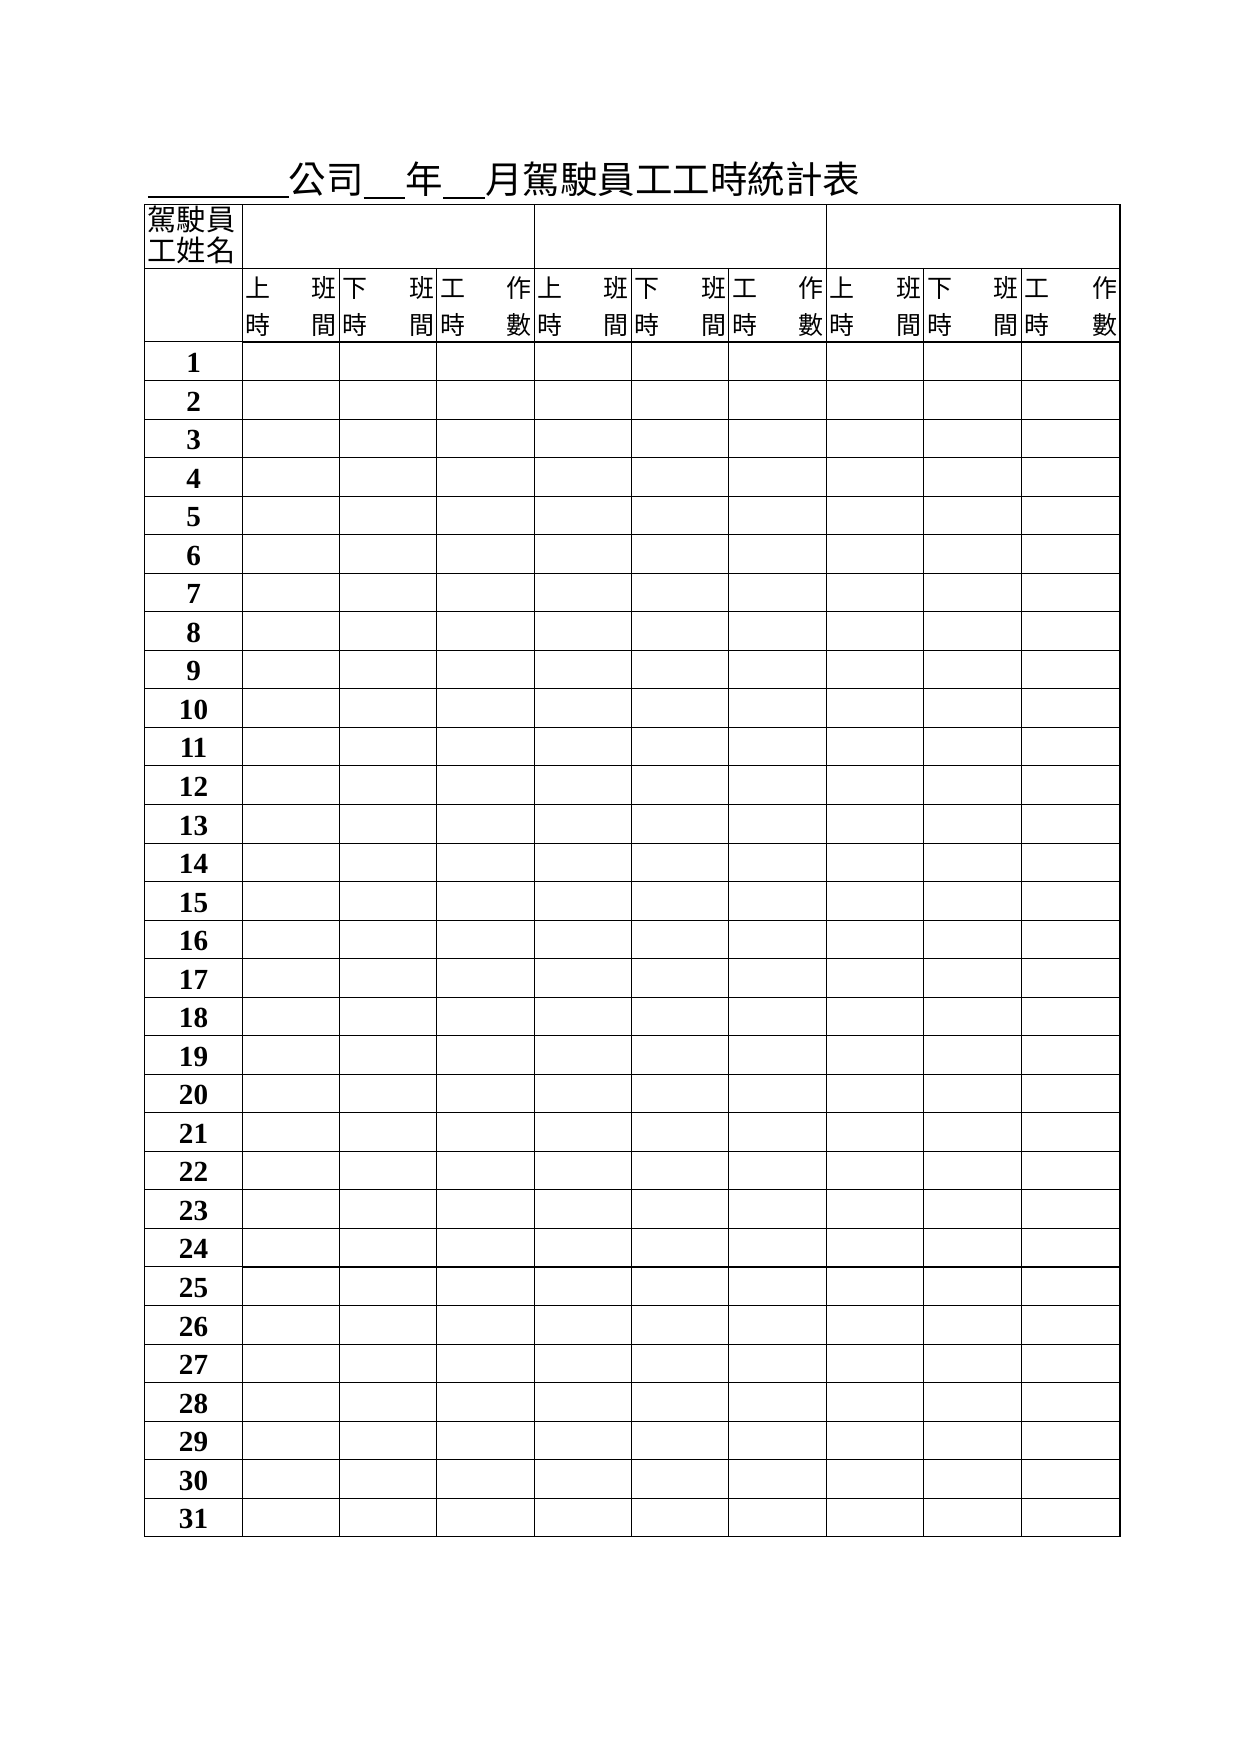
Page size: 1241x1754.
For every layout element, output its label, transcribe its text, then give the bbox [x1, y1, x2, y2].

table_cell [340, 420, 436, 457]
table_cell [1022, 1075, 1119, 1112]
table_header [535, 205, 826, 268]
table_cell [535, 998, 631, 1035]
table_cell [1022, 1345, 1119, 1382]
table_cell [924, 420, 1021, 457]
table_cell [924, 882, 1021, 919]
table_cell [243, 921, 339, 958]
table_cell [1022, 1036, 1119, 1074]
table_cell [535, 766, 631, 804]
table_cell [535, 689, 631, 727]
table_cell 24 [145, 1229, 242, 1266]
table_cell [1022, 535, 1119, 573]
table_cell [632, 998, 728, 1035]
table_cell [437, 1422, 534, 1459]
table_cell [729, 612, 826, 650]
table_cell 2 [145, 381, 242, 418]
table_cell [243, 1113, 339, 1151]
table_cell [437, 882, 534, 919]
table_cell [632, 420, 728, 457]
table_cell [924, 1345, 1021, 1382]
table_cell [437, 1075, 534, 1112]
table_cell 30 [145, 1460, 242, 1498]
table_cell 9 [145, 651, 242, 688]
table_cell 工作 時數 [437, 269, 534, 341]
table_cell [1022, 959, 1119, 997]
table_cell [1022, 381, 1119, 418]
table_cell [729, 998, 826, 1035]
table_cell [340, 882, 436, 919]
table_cell [827, 1268, 923, 1305]
table_cell [729, 959, 826, 997]
table_cell 12 [145, 766, 242, 804]
table_cell [632, 1075, 728, 1112]
table_cell [535, 1113, 631, 1151]
table_cell [340, 921, 436, 958]
table_cell [827, 728, 923, 765]
table_cell 29 [145, 1422, 242, 1459]
table_cell [243, 805, 339, 842]
table_cell [437, 766, 534, 804]
table_cell [632, 1306, 728, 1343]
table_cell [535, 805, 631, 842]
table_cell [535, 882, 631, 919]
table_cell 14 [145, 844, 242, 881]
table_cell [924, 959, 1021, 997]
table_cell [924, 1190, 1021, 1228]
table_cell [1022, 497, 1119, 534]
table_cell [924, 1075, 1021, 1112]
table_cell [1022, 844, 1119, 881]
table_cell [827, 651, 923, 688]
table_cell [340, 1345, 436, 1382]
table_cell [243, 497, 339, 534]
table_cell [535, 1460, 631, 1498]
table_cell [632, 921, 728, 958]
table_cell [340, 1422, 436, 1459]
table_cell [632, 497, 728, 534]
table_cell [729, 1113, 826, 1151]
table_cell 8 [145, 612, 242, 650]
table_cell [729, 1306, 826, 1343]
table_cell [729, 381, 826, 418]
table_cell [924, 1268, 1021, 1305]
table_cell [437, 1268, 534, 1305]
table_cell [535, 1499, 631, 1536]
table_cell [437, 1345, 534, 1382]
table_cell [924, 1036, 1021, 1074]
table_cell [243, 458, 339, 496]
table_cell [243, 728, 339, 765]
table_cell [340, 1268, 436, 1305]
table_cell [340, 766, 436, 804]
table_cell [1022, 1422, 1119, 1459]
table_cell 22 [145, 1152, 242, 1189]
table_cell [827, 805, 923, 842]
table_cell 上班 時間 [243, 269, 339, 341]
table_cell [729, 1460, 826, 1498]
table_cell [827, 1306, 923, 1343]
table_cell [340, 343, 436, 380]
table_cell [827, 381, 923, 418]
table_cell [924, 1422, 1021, 1459]
table_cell [340, 1036, 436, 1074]
table_cell [632, 1152, 728, 1189]
table_cell [924, 574, 1021, 611]
table_cell [827, 497, 923, 534]
table_cell [632, 728, 728, 765]
table_cell [827, 766, 923, 804]
table_cell [1022, 651, 1119, 688]
table_cell [729, 420, 826, 457]
table_cell [827, 959, 923, 997]
table_header [243, 205, 534, 268]
table_cell 26 [145, 1306, 242, 1343]
table_cell [535, 1383, 631, 1421]
table_cell [1022, 728, 1119, 765]
table_cell [340, 1113, 436, 1151]
table_cell [535, 844, 631, 881]
table_cell [437, 420, 534, 457]
table_cell [827, 1383, 923, 1421]
table_cell [827, 343, 923, 380]
table_cell [243, 1268, 339, 1305]
table_cell [924, 844, 1021, 881]
table_cell [729, 844, 826, 881]
table_cell [340, 805, 436, 842]
table_cell [924, 1113, 1021, 1151]
table_cell [729, 728, 826, 765]
table_cell [924, 728, 1021, 765]
table_cell [1022, 689, 1119, 727]
table_cell [632, 1460, 728, 1498]
table_cell [729, 343, 826, 380]
table_cell 3 [145, 420, 242, 457]
table_cell [437, 343, 534, 380]
table_cell [437, 728, 534, 765]
table_cell [827, 1152, 923, 1189]
table_cell [535, 1152, 631, 1189]
table_cell [924, 998, 1021, 1035]
table_cell [632, 343, 728, 380]
table_cell [1022, 766, 1119, 804]
table_cell [729, 1383, 826, 1421]
table_cell [729, 1229, 826, 1266]
table_cell [535, 1075, 631, 1112]
table_cell [924, 612, 1021, 650]
table_cell [632, 766, 728, 804]
table_cell [632, 959, 728, 997]
table_cell [827, 574, 923, 611]
table_cell 23 [145, 1190, 242, 1228]
table_cell [535, 959, 631, 997]
table_cell [243, 1345, 339, 1382]
table_cell 18 [145, 998, 242, 1035]
table_cell [827, 689, 923, 727]
table_cell [632, 1229, 728, 1266]
table_cell [632, 574, 728, 611]
table_cell 19 [145, 1036, 242, 1074]
table_cell [535, 1229, 631, 1266]
table_cell [243, 651, 339, 688]
table_cell [340, 1499, 436, 1536]
table_cell [924, 1460, 1021, 1498]
table_cell 上班 時間 [827, 269, 923, 341]
table_cell [924, 343, 1021, 380]
text 公司 年 月駕駛員工工時統計表 [148, 150, 1116, 204]
table_cell [437, 458, 534, 496]
table_cell [243, 420, 339, 457]
table_cell [1022, 1190, 1119, 1228]
table_cell [827, 1036, 923, 1074]
table_cell [632, 535, 728, 573]
table_cell [243, 844, 339, 881]
table_cell [924, 458, 1021, 496]
table_cell [1022, 1306, 1119, 1343]
table_cell [729, 921, 826, 958]
table_cell [243, 1075, 339, 1112]
table_cell [827, 1499, 923, 1536]
table_cell [437, 1113, 534, 1151]
table_cell [729, 1422, 826, 1459]
table_cell [535, 535, 631, 573]
table_cell [924, 921, 1021, 958]
table_cell [340, 1075, 436, 1112]
table_cell [1022, 1383, 1119, 1421]
table_cell [924, 1229, 1021, 1266]
table_cell [243, 1383, 339, 1421]
table_cell [535, 420, 631, 457]
table_cell [924, 766, 1021, 804]
table_cell [243, 1422, 339, 1459]
table_cell 20 [145, 1075, 242, 1112]
table_cell 下班 時間 [924, 269, 1021, 341]
table_cell [340, 1306, 436, 1343]
table_cell [827, 921, 923, 958]
table_cell [729, 574, 826, 611]
table_cell 16 [145, 921, 242, 958]
table_cell [632, 1422, 728, 1459]
table_cell [924, 1499, 1021, 1536]
table_cell [632, 1383, 728, 1421]
table_cell [437, 535, 534, 573]
table_cell [437, 612, 534, 650]
table_cell [924, 805, 1021, 842]
table_cell [535, 728, 631, 765]
table_cell [632, 1113, 728, 1151]
table_cell 1 [145, 342, 242, 380]
table_cell [827, 535, 923, 573]
table_cell [1022, 1499, 1119, 1536]
table_cell [243, 612, 339, 650]
table_cell [437, 574, 534, 611]
table_cell [437, 844, 534, 881]
table_cell [729, 1268, 826, 1305]
table_cell [340, 1229, 436, 1266]
table_cell [340, 612, 436, 650]
table_cell [535, 1306, 631, 1343]
table_cell [340, 651, 436, 688]
table_cell [340, 574, 436, 611]
table_cell [632, 844, 728, 881]
table_cell [535, 1345, 631, 1382]
table_cell [632, 1190, 728, 1228]
table_cell [340, 1383, 436, 1421]
table_cell [437, 998, 534, 1035]
table_cell 7 [145, 574, 242, 611]
table_cell [827, 1345, 923, 1382]
table_cell [243, 1190, 339, 1228]
table_cell [1022, 574, 1119, 611]
table_cell 上班 時間 [535, 269, 631, 341]
table_cell 15 [145, 882, 242, 919]
table_cell [827, 420, 923, 457]
table_cell [340, 381, 436, 418]
table_cell [924, 1152, 1021, 1189]
table_cell [729, 689, 826, 727]
table_cell [729, 1499, 826, 1536]
table_cell [340, 1152, 436, 1189]
table_cell [827, 1460, 923, 1498]
table_cell 下班 時間 [632, 269, 728, 341]
table_cell [243, 1306, 339, 1343]
table_cell [729, 1190, 826, 1228]
table_cell [1022, 998, 1119, 1035]
table_cell [437, 1499, 534, 1536]
table_cell 4 [145, 458, 242, 496]
table_cell [1022, 343, 1119, 380]
table_cell [729, 458, 826, 496]
table_cell [437, 689, 534, 727]
table_cell [243, 1152, 339, 1189]
table_cell [437, 1036, 534, 1074]
table_cell [924, 689, 1021, 727]
table_cell [1022, 420, 1119, 457]
table_cell [632, 1499, 728, 1536]
table_cell [729, 497, 826, 534]
table_cell [340, 689, 436, 727]
table_cell [924, 1306, 1021, 1343]
table_cell [924, 497, 1021, 534]
table_cell [243, 959, 339, 997]
table_cell [632, 805, 728, 842]
table_cell 17 [145, 959, 242, 997]
table_cell [535, 921, 631, 958]
table_cell [243, 343, 339, 380]
table_cell [729, 1152, 826, 1189]
table_cell [535, 497, 631, 534]
table_cell [535, 343, 631, 380]
table_cell [827, 998, 923, 1035]
table_cell [437, 1229, 534, 1266]
table_cell [535, 1268, 631, 1305]
table_cell [1022, 805, 1119, 842]
table_cell 10 [145, 689, 242, 727]
table_cell [827, 1113, 923, 1151]
table_cell [924, 381, 1021, 418]
table_cell [437, 497, 534, 534]
table_cell [632, 1345, 728, 1382]
table_cell [243, 574, 339, 611]
table_cell [1022, 921, 1119, 958]
table_cell [729, 651, 826, 688]
table_cell [243, 1460, 339, 1498]
table_cell 13 [145, 805, 242, 842]
table_cell [340, 1190, 436, 1228]
table_cell [535, 381, 631, 418]
table_cell [827, 612, 923, 650]
table_cell [243, 766, 339, 804]
table_cell [243, 381, 339, 418]
table_cell [1022, 882, 1119, 919]
table_cell [1022, 1152, 1119, 1189]
table_cell [437, 651, 534, 688]
table_cell [437, 1306, 534, 1343]
table_cell [535, 1190, 631, 1228]
table_cell [924, 651, 1021, 688]
table_cell [729, 882, 826, 919]
table_cell [535, 612, 631, 650]
table_cell [243, 1499, 339, 1536]
table_cell [729, 805, 826, 842]
table_cell [340, 959, 436, 997]
table_cell [1022, 458, 1119, 496]
table_cell [632, 882, 728, 919]
table_cell [437, 1190, 534, 1228]
table_cell [1022, 1229, 1119, 1266]
table_cell [535, 458, 631, 496]
table_cell [340, 458, 436, 496]
table_cell [632, 651, 728, 688]
table_cell [145, 269, 242, 341]
table_cell 下班 時間 [340, 269, 436, 341]
table_cell [632, 1036, 728, 1074]
table_cell [535, 1422, 631, 1459]
table_cell [632, 381, 728, 418]
table_cell [632, 1268, 728, 1305]
table_cell [924, 535, 1021, 573]
table_cell [1022, 1268, 1119, 1305]
table_cell [535, 651, 631, 688]
table_cell 6 [145, 535, 242, 573]
table_cell [437, 1383, 534, 1421]
table_cell [437, 959, 534, 997]
table_cell [827, 1422, 923, 1459]
table_cell [827, 458, 923, 496]
table_cell 工作 時數 [729, 269, 826, 341]
table_cell [340, 728, 436, 765]
table_cell [437, 921, 534, 958]
table_cell [1022, 612, 1119, 650]
table_cell [340, 998, 436, 1035]
table_cell 25 [145, 1267, 242, 1305]
table_cell [827, 882, 923, 919]
table_cell [340, 535, 436, 573]
table_cell 27 [145, 1345, 242, 1382]
table_cell [632, 689, 728, 727]
table_cell [243, 535, 339, 573]
table_cell [1022, 1460, 1119, 1498]
table_cell [632, 458, 728, 496]
table_cell [827, 1075, 923, 1112]
table_cell [1022, 1113, 1119, 1151]
table_cell [729, 535, 826, 573]
table_cell 5 [145, 497, 242, 534]
table_cell [243, 1229, 339, 1266]
table_cell [729, 1036, 826, 1074]
table_cell [827, 844, 923, 881]
table_cell [827, 1190, 923, 1228]
table_cell 11 [145, 728, 242, 765]
table_cell [243, 689, 339, 727]
table_cell 28 [145, 1383, 242, 1421]
table_cell [340, 1460, 436, 1498]
table_cell [243, 882, 339, 919]
table_cell 31 [145, 1499, 242, 1536]
table_cell [243, 1036, 339, 1074]
table_cell [437, 1460, 534, 1498]
table_cell [340, 844, 436, 881]
table_cell 工作 時數 [1022, 269, 1119, 341]
table_cell 21 [145, 1113, 242, 1151]
table_cell [729, 1345, 826, 1382]
table_cell [729, 1075, 826, 1112]
table_cell [729, 766, 826, 804]
table_cell [535, 1036, 631, 1074]
table_cell [437, 805, 534, 842]
table_cell [243, 998, 339, 1035]
table_header 駕駛員 工姓名 [145, 205, 242, 268]
table_cell [827, 1229, 923, 1266]
table_cell [535, 574, 631, 611]
table_cell [340, 497, 436, 534]
table_header [827, 205, 1119, 268]
table_cell [924, 1383, 1021, 1421]
table_cell [437, 381, 534, 418]
table_cell [632, 612, 728, 650]
table_cell [437, 1152, 534, 1189]
